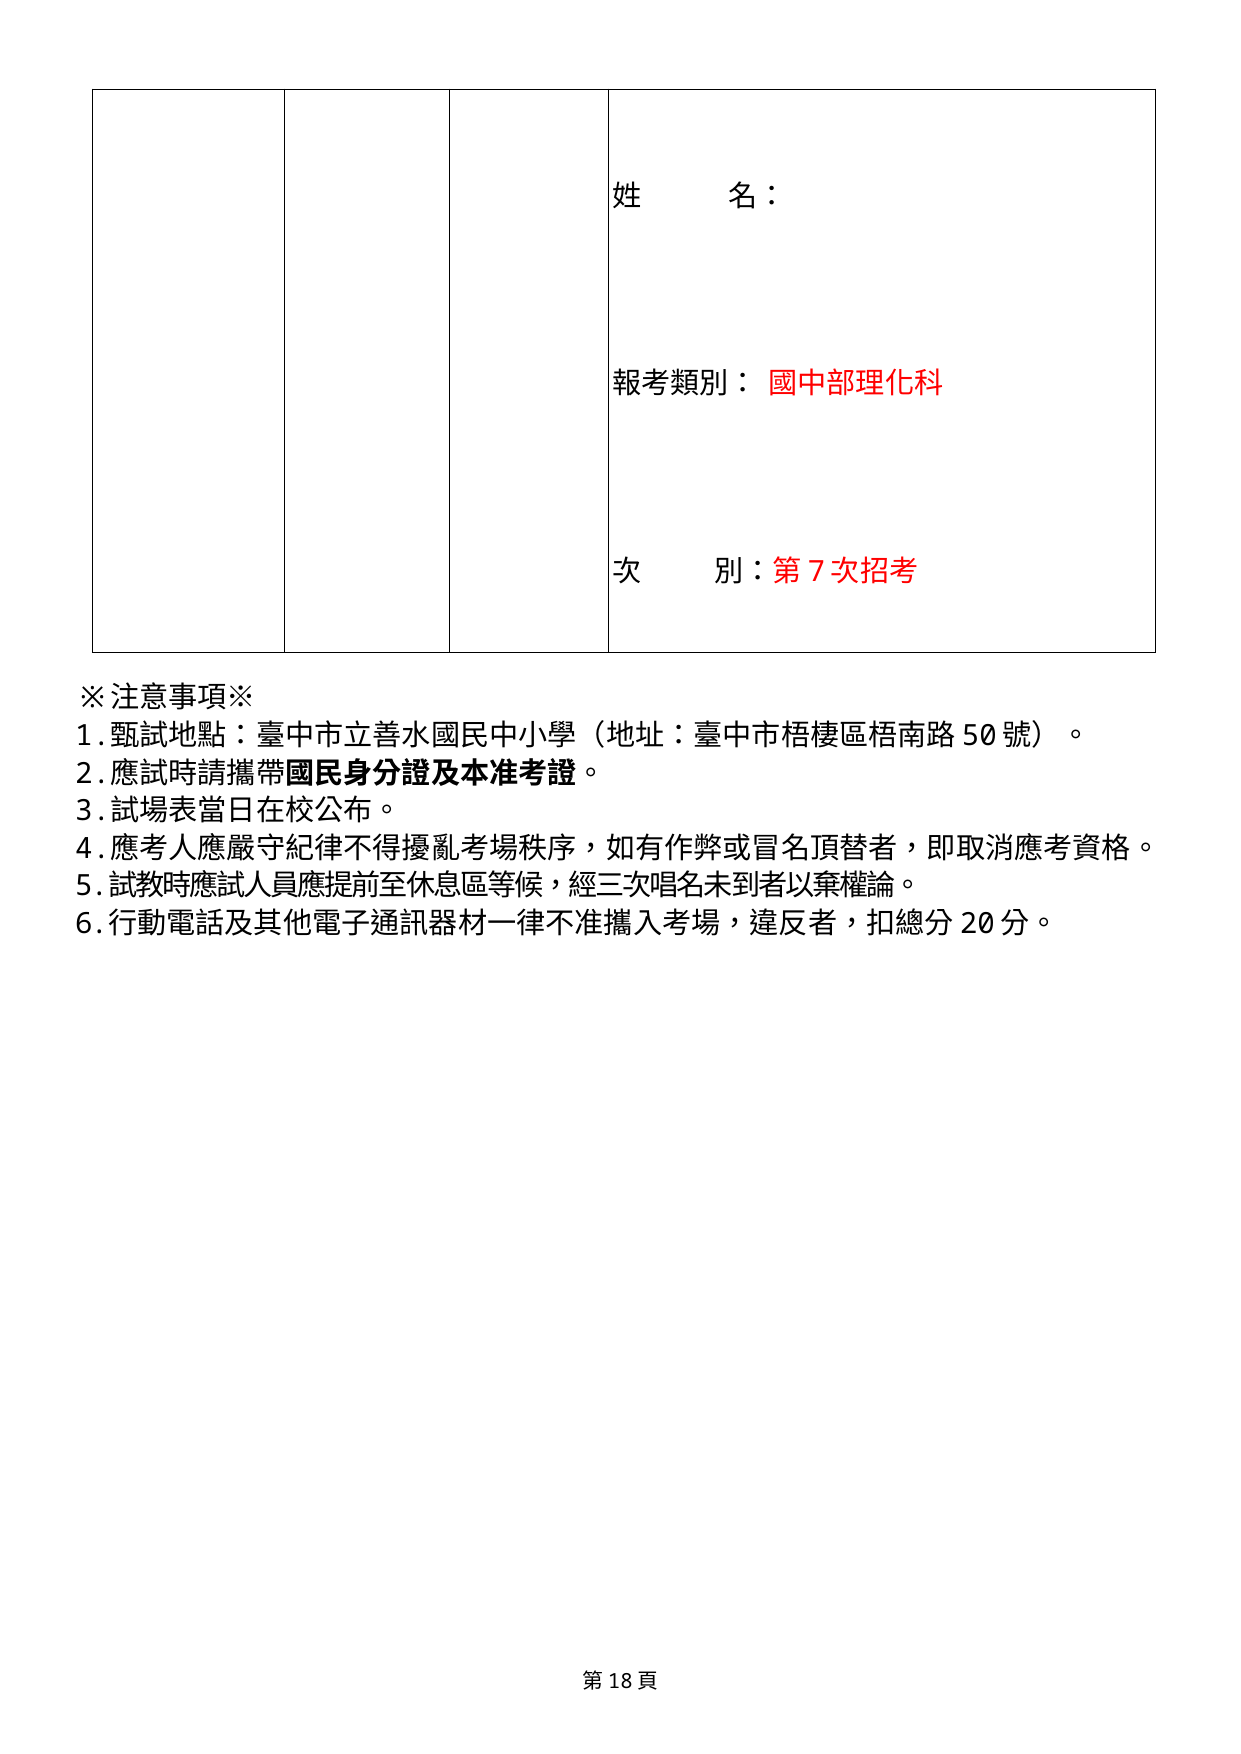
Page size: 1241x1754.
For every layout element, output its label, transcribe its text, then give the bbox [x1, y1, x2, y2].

text 6.行動電話及其他電子通訊器材一律不准攜入考場，違反者，扣總分20分。 [75, 903, 1165, 941]
table_cell [285, 90, 449, 652]
text 4.應考人應嚴守紀律不得擾亂考場秩序，如有作弊或冒名頂替者，即取消應考資格。 [75, 828, 1165, 866]
text ※注意事項※ [75, 653, 1165, 716]
table_cell [450, 90, 608, 652]
text 1.甄試地點：臺中市立善水國民中小學（地址：臺中市梧棲區梧南路50號）。 [75, 716, 1165, 753]
text 3.試場表當日在校公布。 [75, 791, 1165, 828]
table_cell [93, 90, 284, 652]
text 2.應試時請攜帶國民身分證及本准考證。 [75, 753, 1165, 791]
table_header 姓 名： 報考類別： 國中部理化科 □第(三)類 次 別：第7次招考 [609, 90, 1155, 652]
text 5.試教時應試人員應提前至休息區等候，經三次唱名未到者以棄權論。 [75, 866, 1165, 903]
